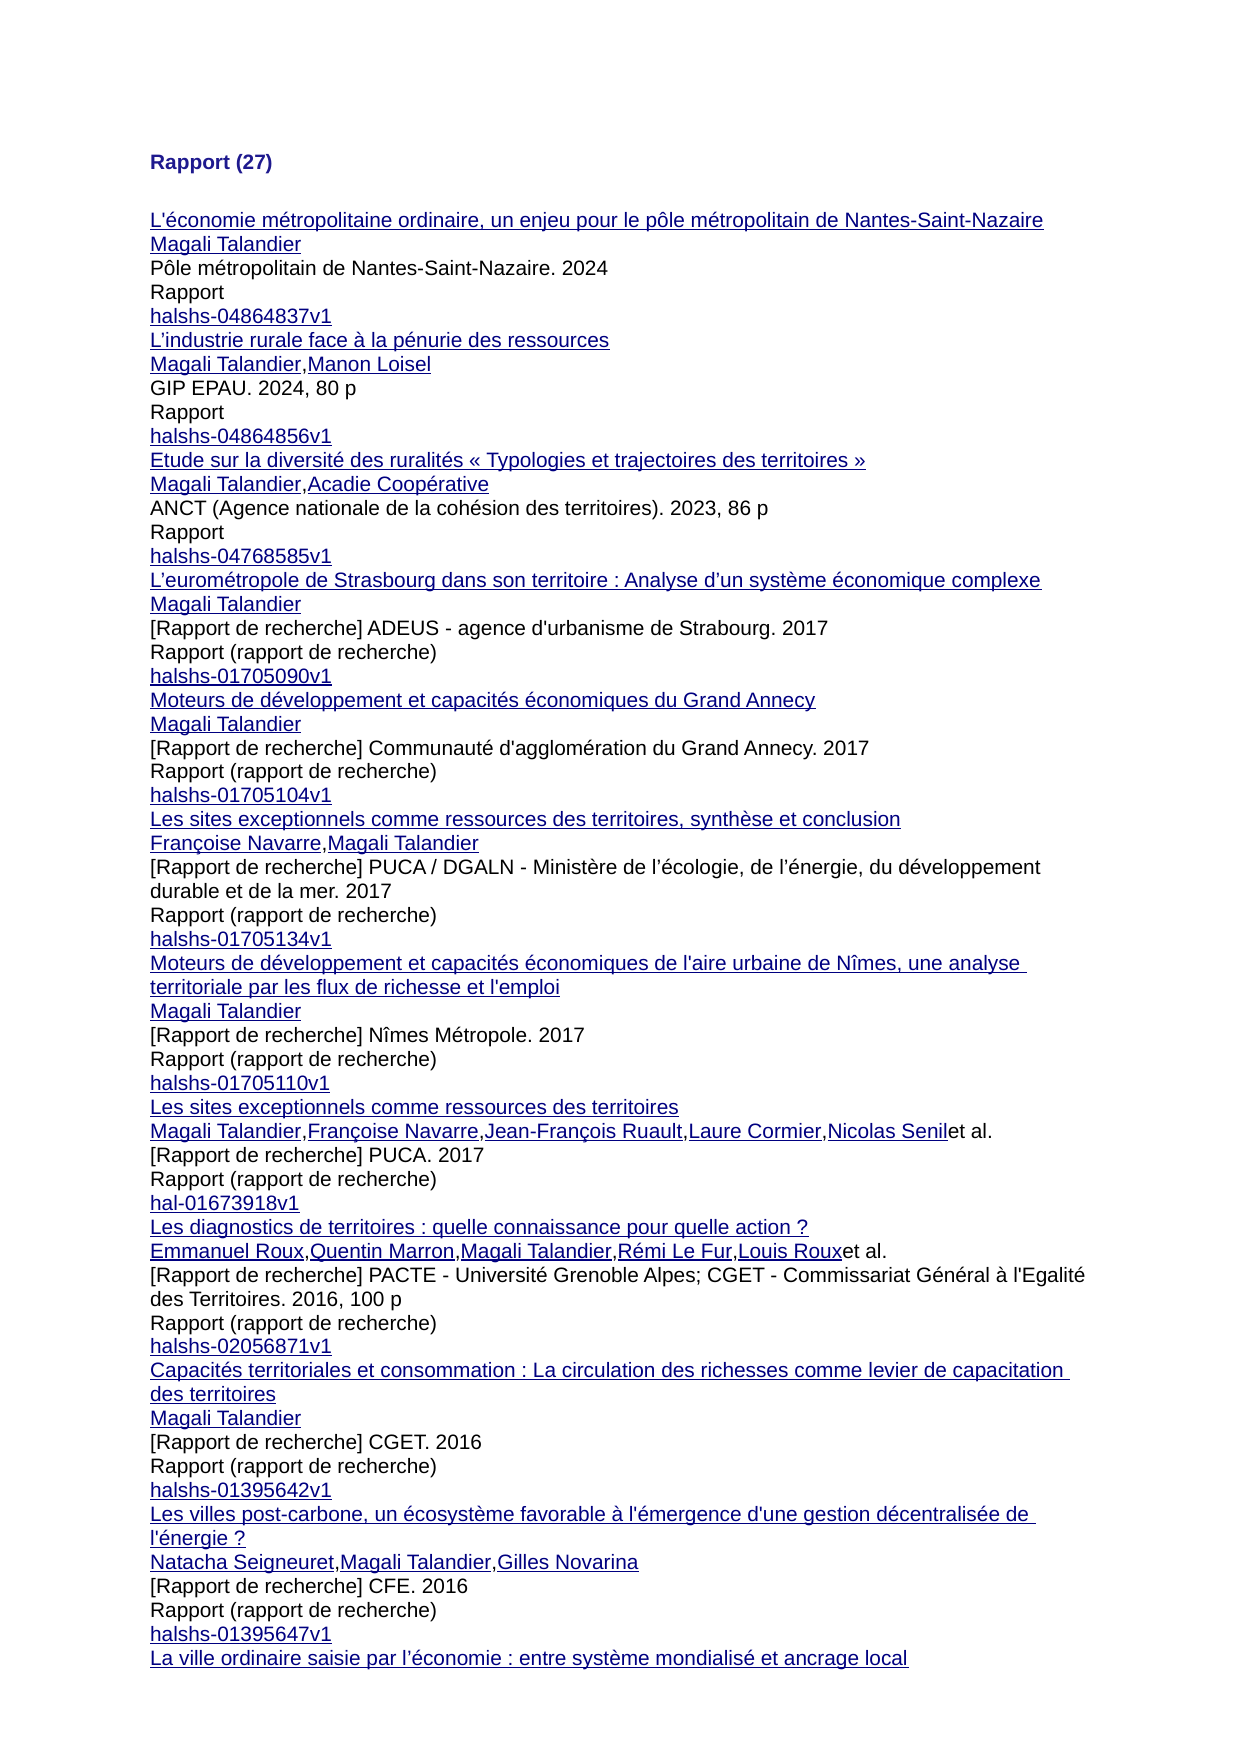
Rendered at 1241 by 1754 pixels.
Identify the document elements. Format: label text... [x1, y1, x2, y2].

table_cell Les sites exceptionnels comme ressources des territoires Magali Talandier,Françoise Navarre,Jean-François Ruault,Laure Cormier,Nicolas Senilet al. [Rapport de recherche] PUCA. 2017 Rapport (rapport de recherche) hal-01673918v1 [150, 1095, 1090, 1214]
table_cell Les sites exceptionnels comme ressources des territoires, synthèse et conclusion Françoise Navarre,Magali Talandier [Rapport de recherche] PUCA / DGALN - Ministère de l’écologie, de l’énergie, du développement durable et de la mer. 2017 Rapport (rapport de recherche) halshs-01705134v1 [150, 807, 1090, 951]
subtitle Rapport (27) [150, 150, 1090, 174]
table_cell Moteurs de développement et capacités économiques du Grand Annecy Magali Talandier [Rapport de recherche] Communauté d'agglomération du Grand Annecy. 2017 Rapport (rapport de recherche) halshs-01705104v1 [150, 688, 1090, 807]
table_cell Les diagnostics de territoires : quelle connaissance pour quelle action ? Emmanuel Roux,Quentin Marron,Magali Talandier,Rémi Le Fur,Louis Rouxet al. [Rapport de recherche] PACTE - Université Grenoble Alpes; CGET - Commissariat Général à l'Egalité des Territoires. 2016, 100 p Rapport (rapport de recherche) halshs-02056871v1 [150, 1215, 1090, 1358]
table_cell L’eurométropole de Strasbourg dans son territoire : Analyse d’un système économique complexe Magali Talandier [Rapport de recherche] ADEUS - agence d'urbanisme de Strabourg. 2017 Rapport (rapport de recherche) halshs-01705090v1 [150, 568, 1090, 687]
table_cell Les villes post-carbone, un écosystème favorable à l'émergence d'une gestion décentralisée de l'énergie ? Natacha Seigneuret,Magali Talandier,Gilles Novarina [Rapport de recherche] CFE. 2016 Rapport (rapport de recherche) halshs-01395647v1 [150, 1502, 1090, 1646]
table_cell Etude sur la diversité des ruralités « Typologies et trajectoires des territoires » Magali Talandier,Acadie Coopérative ANCT (Agence nationale de la cohésion des territoires). 2023, 86 p Rapport halshs-04768585v1 [150, 448, 1090, 568]
table_cell La ville ordinaire saisie par l’économie : entre système mondialisé et ancrage local [150, 1646, 1090, 1670]
table_cell Capacités territoriales et consommation : La circulation des richesses comme levier de capacitation des territoires Magali Talandier [Rapport de recherche] CGET. 2016 Rapport (rapport de recherche) halshs-01395642v1 [150, 1358, 1090, 1502]
table_cell L’industrie rurale face à la pénurie des ressources Magali Talandier,Manon Loisel GIP EPAU. 2024, 80 p Rapport halshs-04864856v1 [150, 328, 1090, 448]
table_header L'économie métropolitaine ordinaire, un enjeu pour le pôle métropolitain de Nantes-Saint-Nazaire Magali Talandier Pôle métropolitain de Nantes-Saint-Nazaire. 2024 Rapport halshs-04864837v1 [150, 208, 1090, 328]
table_cell Moteurs de développement et capacités économiques de l'aire urbaine de Nîmes, une analyse territoriale par les flux de richesse et l'emploi Magali Talandier [Rapport de recherche] Nîmes Métropole. 2017 Rapport (rapport de recherche) halshs-01705110v1 [150, 951, 1090, 1095]
